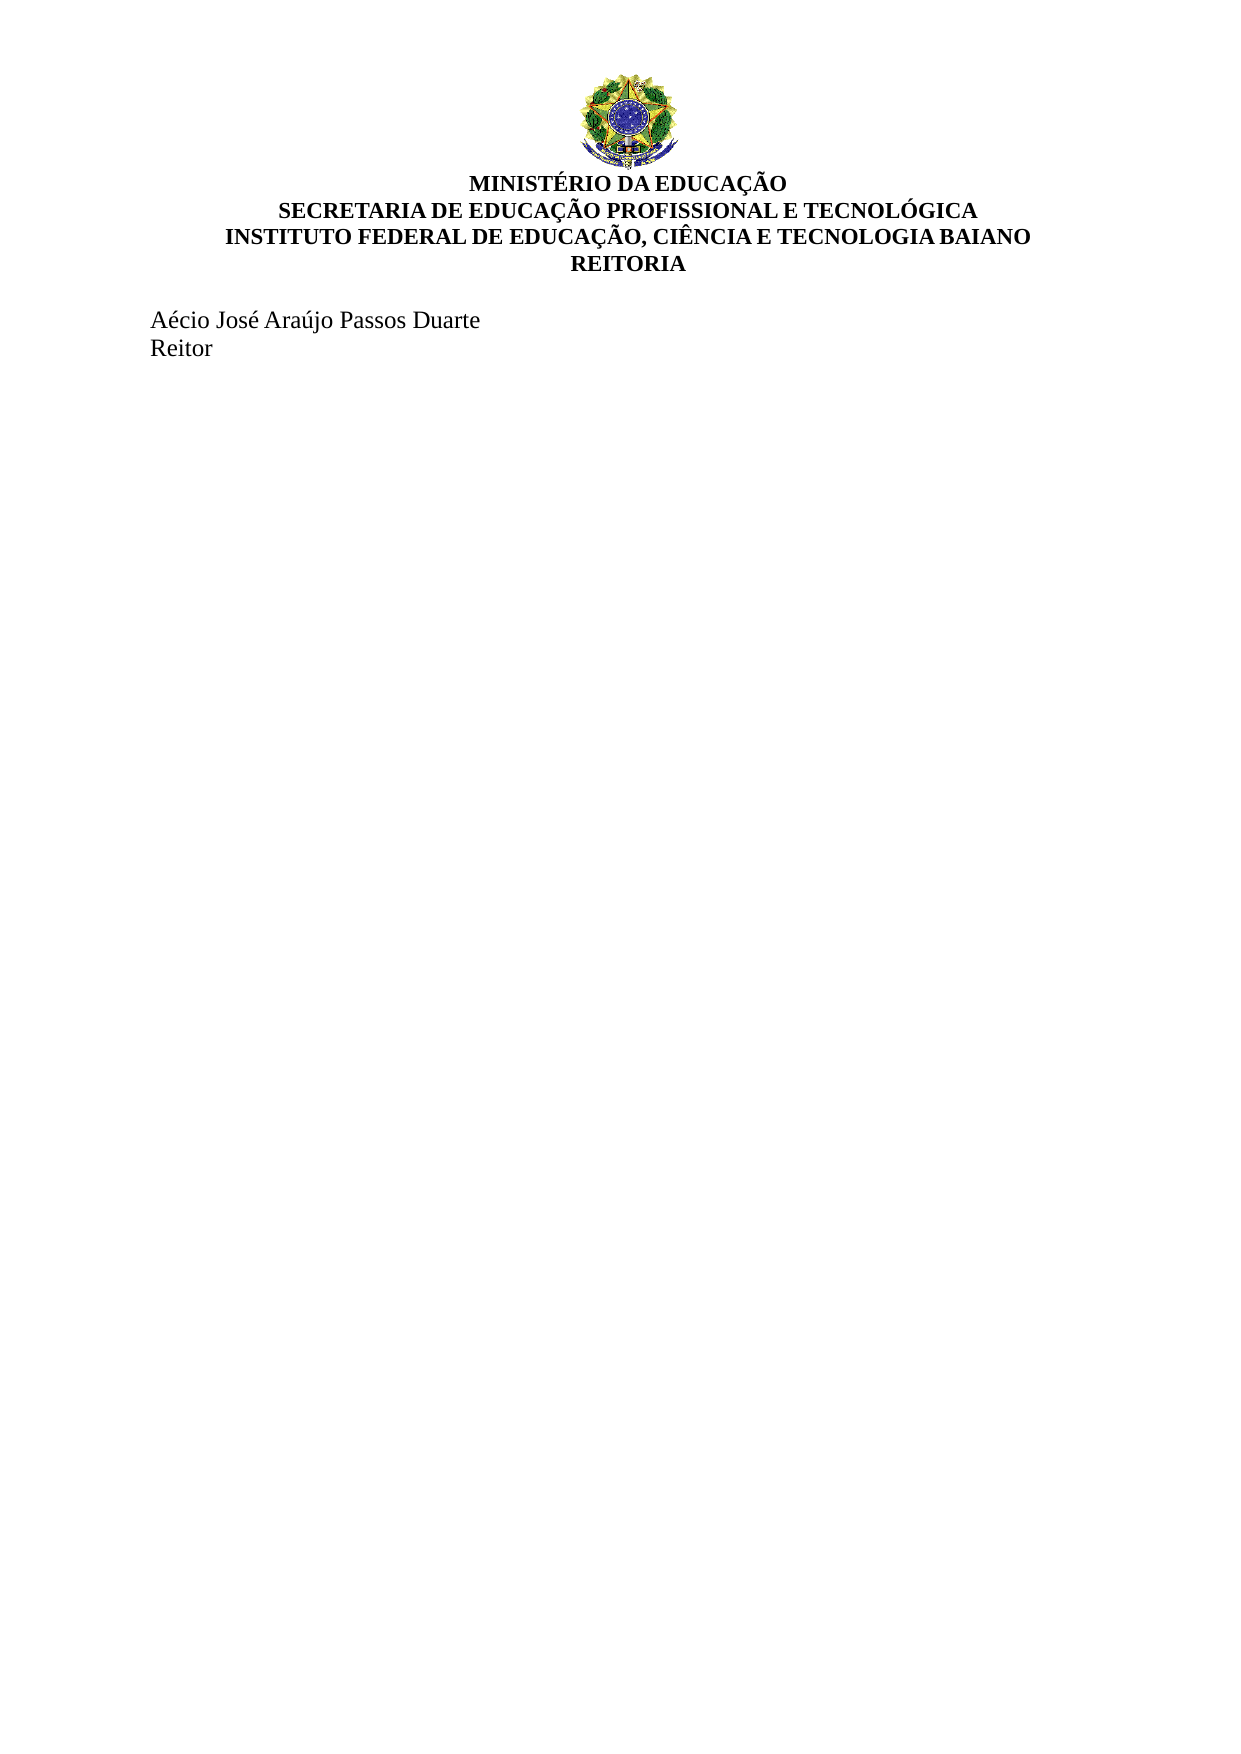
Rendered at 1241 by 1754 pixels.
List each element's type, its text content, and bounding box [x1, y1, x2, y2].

text Aécio José Araújo Passos Duarte [481, 305, 1106, 333]
text Reitor [150, 333, 1106, 362]
